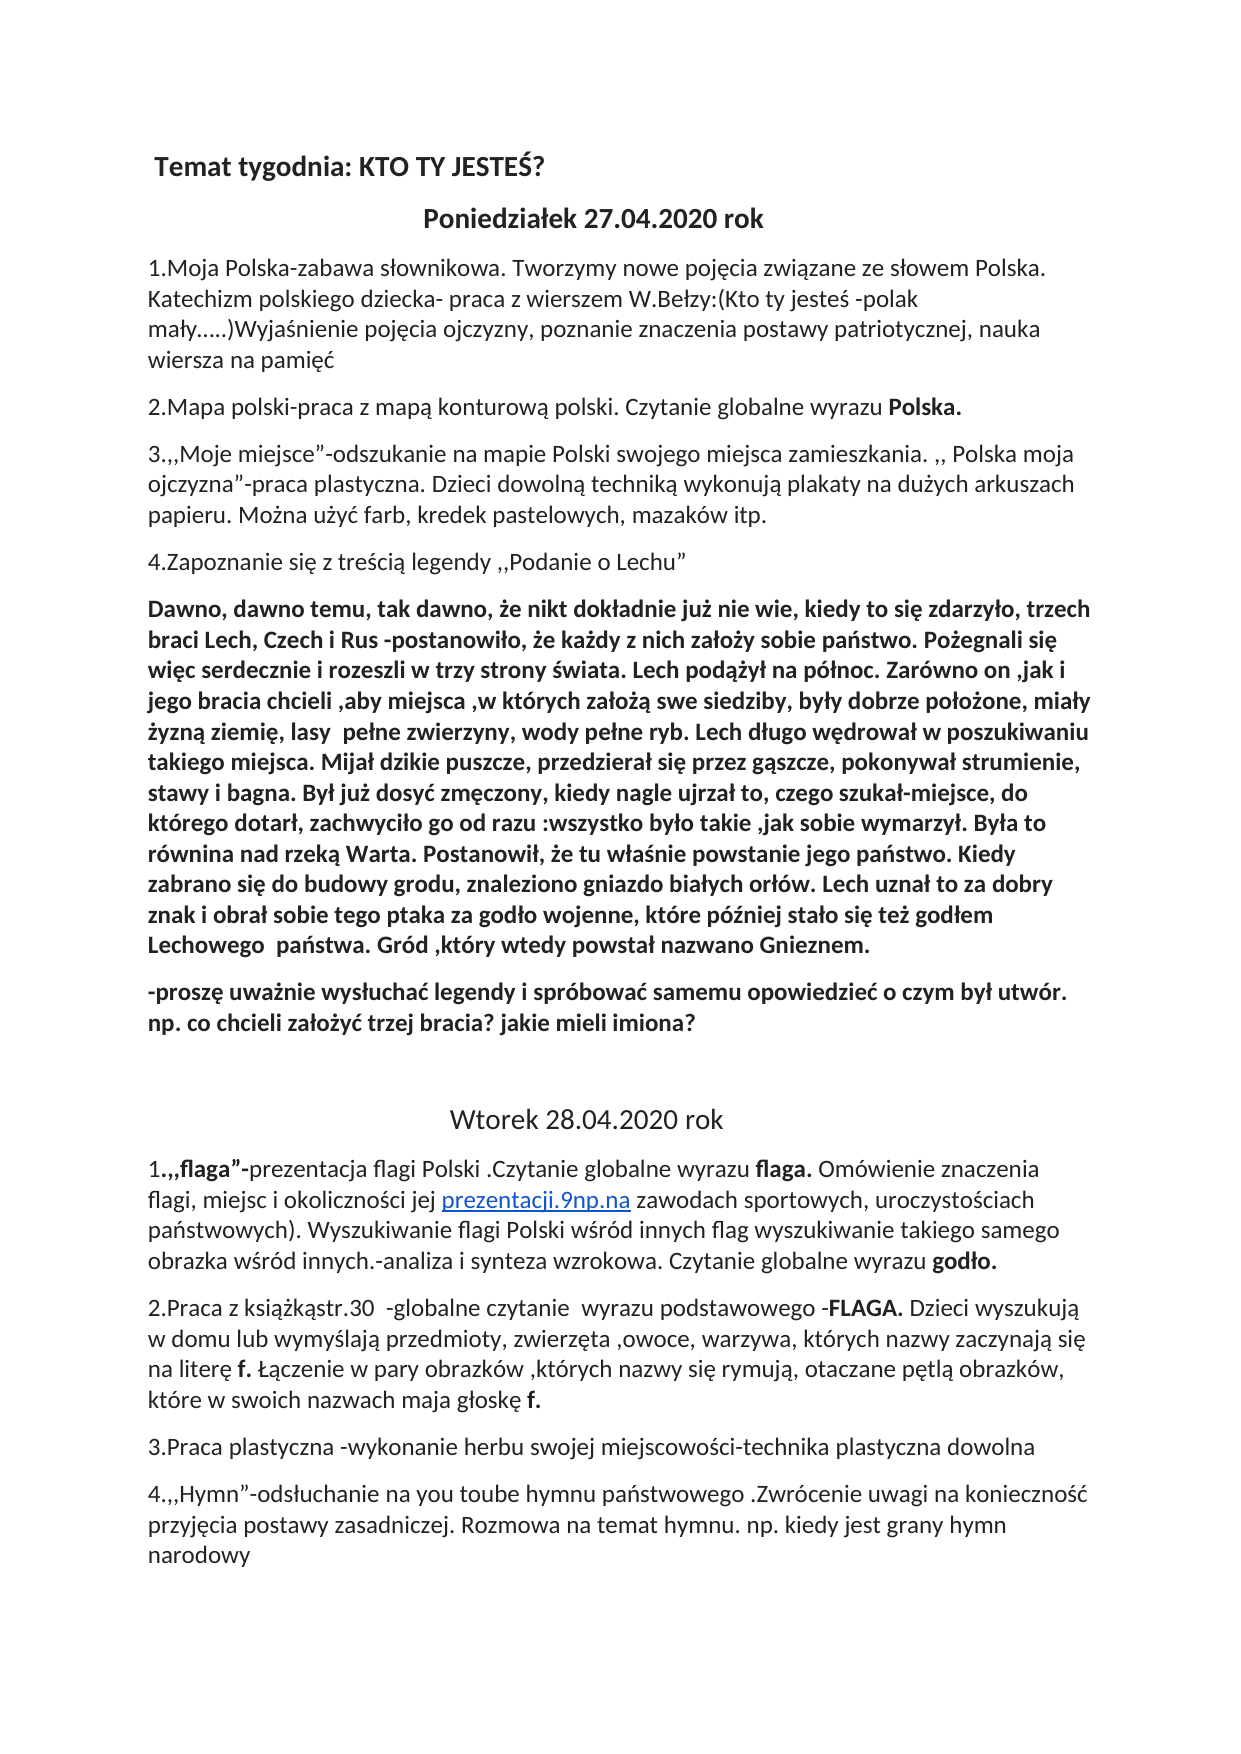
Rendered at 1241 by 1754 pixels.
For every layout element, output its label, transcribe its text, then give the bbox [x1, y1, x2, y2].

text 4.,,Hymn”-odsłuchanie na you toube hymnu państwowego .Zwrócenie uwagi na konieczność przyjęcia postawy zasadniczej. Rozmowa na temat hymnu. np. kiedy jest grany hymn narodowy [148, 1478, 1093, 1570]
text 4.Zapoznanie się z treścią legendy ,,Podanie o Lechu” [148, 546, 1093, 577]
text -proszę uważnie wysłuchać legendy i spróbować samemu opowiedzieć o czym był utwór. np. co chcieli założyć trzej bracia? jakie mieli imiona? [148, 976, 1093, 1037]
text 3.,,Moje miejsce”-odszukanie na mapie Polski swojego miejsca zamieszkania. ,, Polska moja ojczyzna”-praca plastyczna. Dzieci dowolną techniką wykonują plakaty na dużych arkuszach papieru. Można użyć farb, kredek pastelowych, mazaków itp. [148, 438, 1093, 530]
text Poniedziałek 27.04.2020 rok [148, 200, 1093, 236]
text Dawno, dawno temu, tak dawno, że nikt dokładnie już nie wie, kiedy to się zdarzyło, trzech braci Lech, Czech i Rus -postanowiło, że każdy z nich założy sobie państwo. Pożegnali się więc serdecznie i rozeszli w trzy strony świata. Lech podążył na północ. Zarówno on ,jak i jego bracia chcieli ,aby miejsca ,w których założą swe siedziby, były dobrze położone, miały żyzną ziemię, lasy pełne zwierzyny, wody pełne ryb. Lech długo wędrował w poszukiwaniu takiego miejsca. Mijał dzikie puszcze, przedzierał się przez gąszcze, pokonywał strumienie, stawy i bagna. Był już dosyć zmęczony, kiedy nagle ujrzał to, czego szukał-miejsce, do którego dotarł, zachwyciło go od razu :wszystko było takie ,jak sobie wymarzył. Była to równina nad rzeką Warta. Postanowił, że tu właśnie powstanie jego państwo. Kiedy zabrano się do budowy grodu, znaleziono gniazdo białych orłów. Lech uznał to za dobry znak i obrał sobie tego ptaka za godło wojenne, które później stało się też godłem Lechowego państwa. Gród ,który wtedy powstał nazwano Gnieznem. [148, 593, 1093, 960]
text 2.Mapa polski-praca z mapą konturową polski. Czytanie globalne wyrazu Polska. [148, 391, 1093, 421]
text 2.Praca z książkąstr.30 -globalne czytanie wyrazu podstawowego -FLAGA. Dzieci wyszukują w domu lub wymyślają przedmioty, zwierzęta ,owoce, warzywa, których nazwy zaczynają się na literę f. Łączenie w pary obrazków ,których nazwy się rymują, otaczane pętlą obrazków, które w swoich nazwach maja głoskę f. [148, 1292, 1093, 1414]
text 1.Moja Polska-zabawa słownikowa. Tworzymy nowe pojęcia związane ze słowem Polska. Katechizm polskiego dziecka- praca z wierszem W.Bełzy:(Kto ty jesteś -polak mały…..)Wyjaśnienie pojęcia ojczyzny, poznanie znaczenia postawy patriotycznej, nauka wiersza na pamięć [148, 252, 1093, 374]
text 3.Praca plastyczna -wykonanie herbu swojej miejscowości-technika plastyczna dowolna [148, 1431, 1093, 1462]
text Temat tygodnia: KTO TY JESTEŚ? [148, 148, 1093, 183]
text 1.,,flaga”-prezentacja flagi Polski .Czytanie globalne wyrazu flaga. Omówienie znaczenia flagi, miejsc i okoliczności jej prezentacji.9np.na zawodach sportowych, uroczystościach państwowych). Wyszukiwanie flagi Polski wśród innych flag wyszukiwanie takiego samego obrazka wśród innych.-analiza i synteza wzrokowa. Czytanie globalne wyrazu godło. [148, 1154, 1093, 1276]
text Wtorek 28.04.2020 rok [148, 1101, 1093, 1137]
